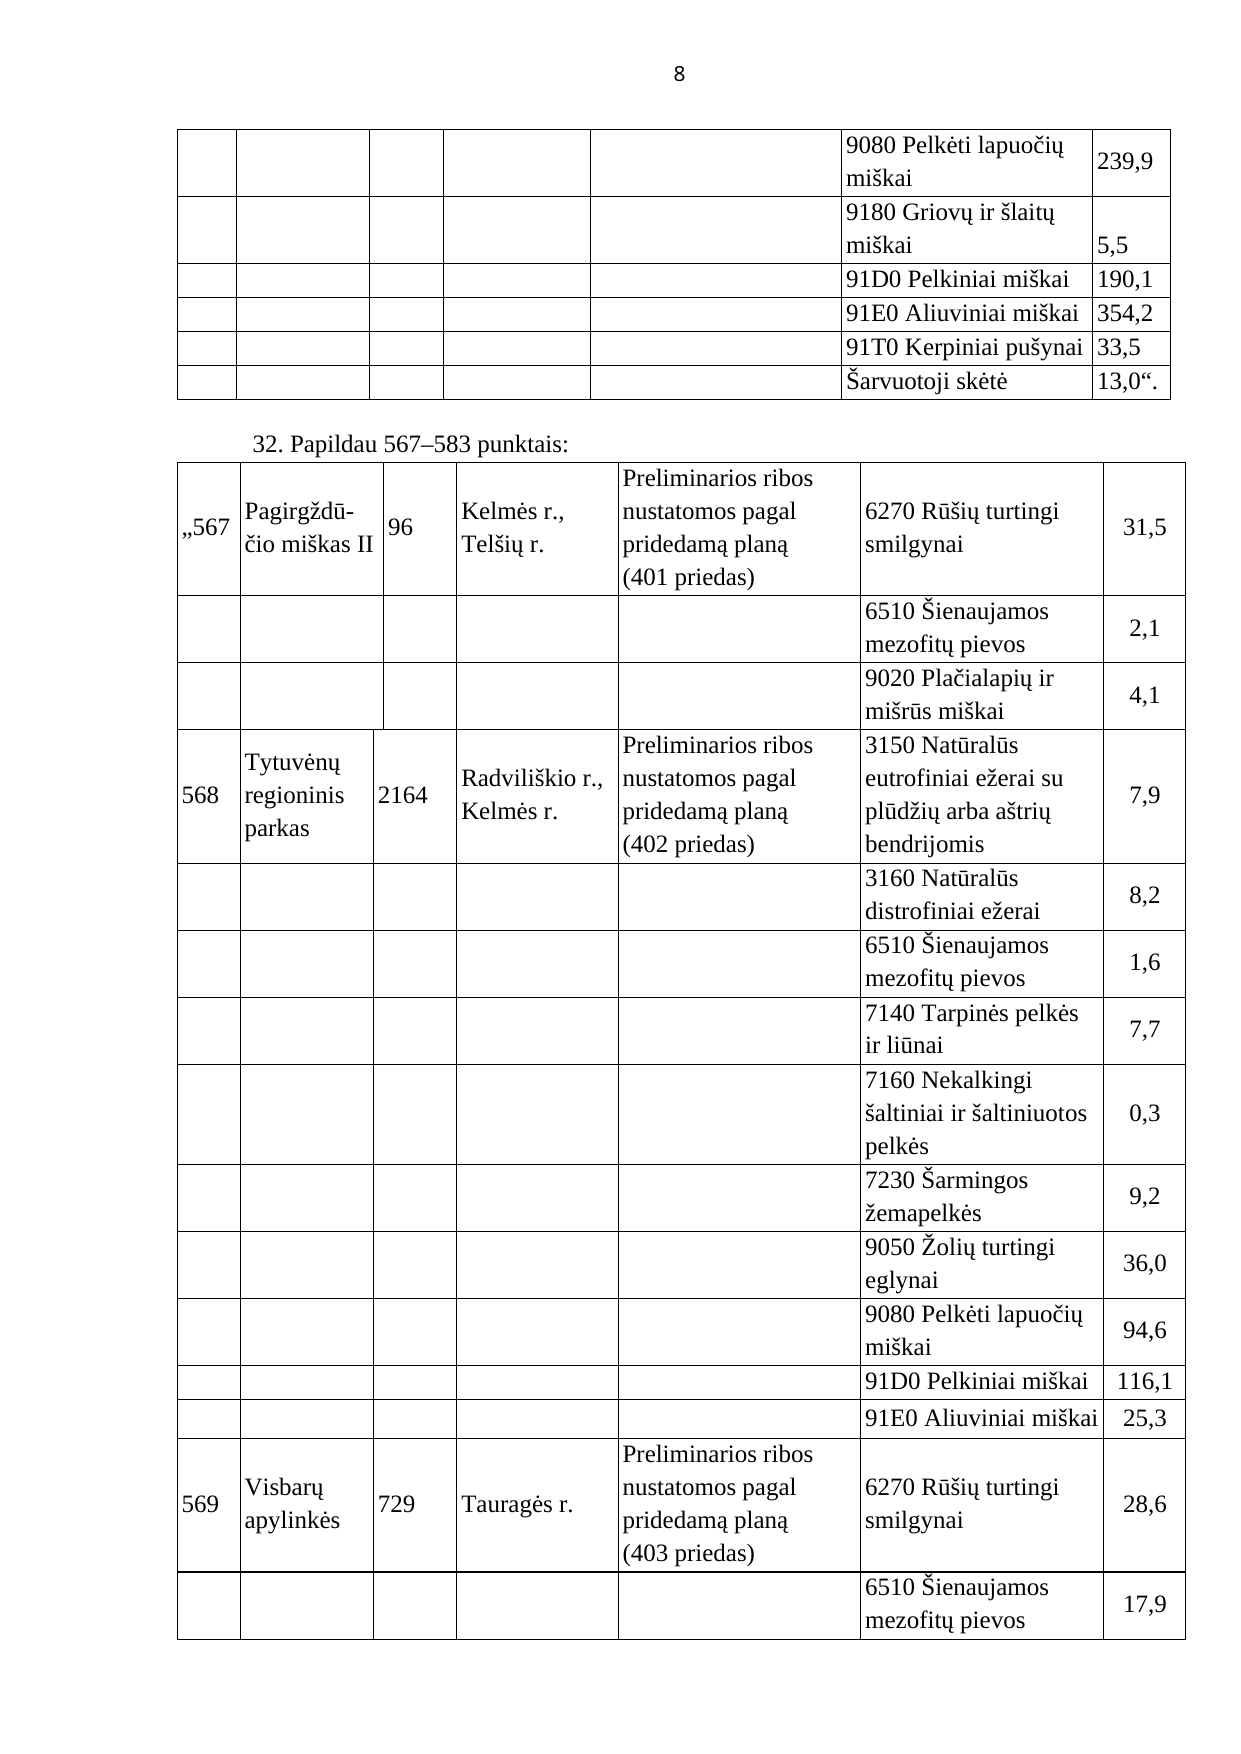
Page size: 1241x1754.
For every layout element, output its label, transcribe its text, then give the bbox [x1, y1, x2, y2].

table_cell [444, 264, 590, 297]
table_cell Tytuvėnų regioninis parkas [241, 730, 373, 862]
table_cell [619, 1232, 860, 1298]
table_cell [457, 864, 618, 929]
table_header „567 [178, 463, 240, 595]
table_cell [619, 1573, 860, 1638]
table_cell 6270 Rūšių turtingi smilgynai [861, 1439, 1103, 1571]
table_cell 2,1 [1104, 596, 1185, 662]
table_header Preliminarios ribos nustatomos pagal pridedamą planą (401 priedas) [619, 463, 860, 595]
table_cell [241, 864, 373, 929]
table_cell [370, 130, 443, 196]
table_cell [444, 130, 590, 196]
table_cell [370, 197, 443, 263]
table_cell [370, 298, 443, 331]
table_cell 4,1 [1104, 663, 1185, 729]
table_cell 569 [178, 1439, 240, 1571]
table_cell [384, 596, 456, 662]
table_cell 0,3 [1104, 1065, 1185, 1164]
table_cell [591, 130, 841, 196]
table_cell 3150 Natūralūs eutrofiniai ežerai su plūdžių arba aštrių bendrijomis [861, 730, 1103, 862]
table_cell [591, 264, 841, 297]
table_cell [444, 197, 590, 263]
table_cell Preliminarios ribos nustatomos pagal pridedamą planą (403 priedas) [619, 1439, 860, 1571]
table_header Kelmės r., Telšių r. [457, 463, 618, 595]
table_cell [374, 864, 456, 929]
table_cell [619, 663, 860, 729]
table_cell [374, 998, 456, 1064]
table_cell 7160 Nekalkingi šaltiniai ir šaltiniuotos pelkės [861, 1065, 1103, 1164]
table_cell 729 [374, 1439, 456, 1571]
table_cell [241, 663, 383, 729]
table_cell [591, 298, 841, 331]
table_cell [457, 1065, 618, 1164]
table_cell [178, 366, 236, 399]
table_cell [619, 998, 860, 1064]
table_header 6270 Rūšių turtingi smilgynai [861, 463, 1103, 595]
table_header 31,5 [1104, 463, 1185, 595]
table_cell [457, 1232, 618, 1298]
table_cell [591, 197, 841, 263]
table_cell 91D0 Pelkiniai miškai [861, 1366, 1103, 1399]
table_cell Tauragės r. [457, 1439, 618, 1571]
table_cell [457, 1165, 618, 1231]
table_cell [444, 366, 590, 399]
table_cell [370, 264, 443, 297]
table_cell 33,5 [1093, 332, 1170, 365]
table_cell [241, 1065, 373, 1164]
table_cell [241, 1573, 373, 1638]
table_cell [237, 366, 369, 399]
table_cell [444, 332, 590, 365]
table_cell 9080 Pelkėti lapuočių miškai [861, 1299, 1103, 1365]
table_cell [178, 332, 236, 365]
table_cell 36,0 [1104, 1232, 1185, 1298]
table_cell [178, 864, 240, 929]
table_cell [237, 130, 369, 196]
table_cell [374, 1165, 456, 1231]
text 32. Papildau 567–583 punktais: [177, 429, 1181, 458]
table_cell [374, 1400, 456, 1438]
table_cell Šarvuotoji skėtė [842, 366, 1092, 399]
table_cell [444, 298, 590, 331]
table_cell 6510 Šienaujamos mezofitų pievos [861, 596, 1103, 662]
table_cell [241, 1299, 373, 1365]
table_cell 6510 Šienaujamos mezofitų pievos [861, 931, 1103, 997]
table_cell 116,1 [1104, 1366, 1185, 1399]
table_cell 1,6 [1104, 931, 1185, 997]
table_cell [178, 596, 240, 662]
table_cell [374, 1232, 456, 1298]
table_cell [237, 264, 369, 297]
table_cell [619, 1366, 860, 1399]
table_cell [241, 931, 373, 997]
table_cell 91D0 Pelkiniai miškai [842, 264, 1092, 297]
table_cell 9020 Plačialapių ir mišrūs miškai [861, 663, 1103, 729]
table_cell [591, 366, 841, 399]
table_cell [619, 864, 860, 929]
table_cell 17,9 [1104, 1573, 1185, 1638]
table_cell 94,6 [1104, 1299, 1185, 1365]
table_cell [374, 931, 456, 997]
table_cell Preliminarios ribos nustatomos pagal pridedamą planą (402 priedas) [619, 730, 860, 862]
table_cell [178, 1232, 240, 1298]
table_cell [178, 931, 240, 997]
table_cell 13,0“. [1093, 366, 1170, 399]
table_cell 9,2 [1104, 1165, 1185, 1231]
table_cell Visbarų apylinkės [241, 1439, 373, 1571]
table_cell [178, 1299, 240, 1365]
table_cell [374, 1366, 456, 1399]
table_cell [457, 1299, 618, 1365]
table_cell [178, 998, 240, 1064]
table_cell [178, 663, 240, 729]
table_cell [241, 998, 373, 1064]
table_cell 7140 Tarpinės pelkės ir liūnai [861, 998, 1103, 1064]
table_cell 5,5 [1093, 197, 1170, 263]
table_cell [457, 1400, 618, 1438]
table_cell [370, 366, 443, 399]
table_cell [374, 1299, 456, 1365]
table_header 96 [384, 463, 456, 595]
table_cell [457, 663, 618, 729]
table_cell [241, 1165, 373, 1231]
table_cell [178, 298, 236, 331]
table_cell 7,7 [1104, 998, 1185, 1064]
table_cell [241, 1366, 373, 1399]
table_cell 91E0 Aliuviniai miškai [861, 1400, 1103, 1438]
table_cell [178, 1165, 240, 1231]
table_cell [374, 1573, 456, 1638]
table_cell [178, 130, 236, 196]
table_cell 354,2 [1093, 298, 1170, 331]
table_cell 9050 Žolių turtingi eglynai [861, 1232, 1103, 1298]
table_cell [619, 931, 860, 997]
table_cell [241, 1232, 373, 1298]
table_cell 7230 Šarmingos žemapelkės [861, 1165, 1103, 1231]
table_cell [178, 1065, 240, 1164]
table_cell [457, 931, 618, 997]
table_cell [384, 663, 456, 729]
table_cell [241, 596, 383, 662]
table_cell 190,1 [1093, 264, 1170, 297]
table_cell [457, 998, 618, 1064]
table_cell 2164 [374, 730, 456, 862]
table_cell 91T0 Kerpiniai pušynai [842, 332, 1092, 365]
table_cell [178, 197, 236, 263]
table_cell [178, 264, 236, 297]
table_cell 7,9 [1104, 730, 1185, 862]
table_cell [178, 1573, 240, 1638]
table_cell 6510 Šienaujamos mezofitų pievos [861, 1573, 1103, 1638]
table_cell Radviliškio r., Kelmės r. [457, 730, 618, 862]
table_cell [241, 1400, 373, 1438]
table_cell [237, 332, 369, 365]
table_cell [591, 332, 841, 365]
table_cell [237, 197, 369, 263]
table_cell 3160 Natūralūs distrofiniai ežerai [861, 864, 1103, 929]
table_cell 568 [178, 730, 240, 862]
table_cell [178, 1366, 240, 1399]
table_cell 8,2 [1104, 864, 1185, 929]
table_cell [457, 1573, 618, 1638]
table_cell [619, 1065, 860, 1164]
table_cell [370, 332, 443, 365]
table_cell [619, 1299, 860, 1365]
table_cell [457, 596, 618, 662]
table_cell [619, 1400, 860, 1438]
table_cell 91E0 Aliuviniai miškai [842, 298, 1092, 331]
table_cell 25,3 [1104, 1400, 1185, 1438]
table_cell [237, 298, 369, 331]
table_cell 9180 Griovų ir šlaitų miškai [842, 197, 1092, 263]
table_cell [457, 1366, 618, 1399]
table_cell 239,9 [1093, 130, 1170, 196]
table_cell [374, 1065, 456, 1164]
table_cell 28,6 [1104, 1439, 1185, 1571]
table_cell [619, 596, 860, 662]
table_cell [178, 1400, 240, 1438]
table_header Pagirgždū-čio miškas II [241, 463, 383, 595]
table_cell [619, 1165, 860, 1231]
table_cell 9080 Pelkėti lapuočių miškai [842, 130, 1092, 196]
